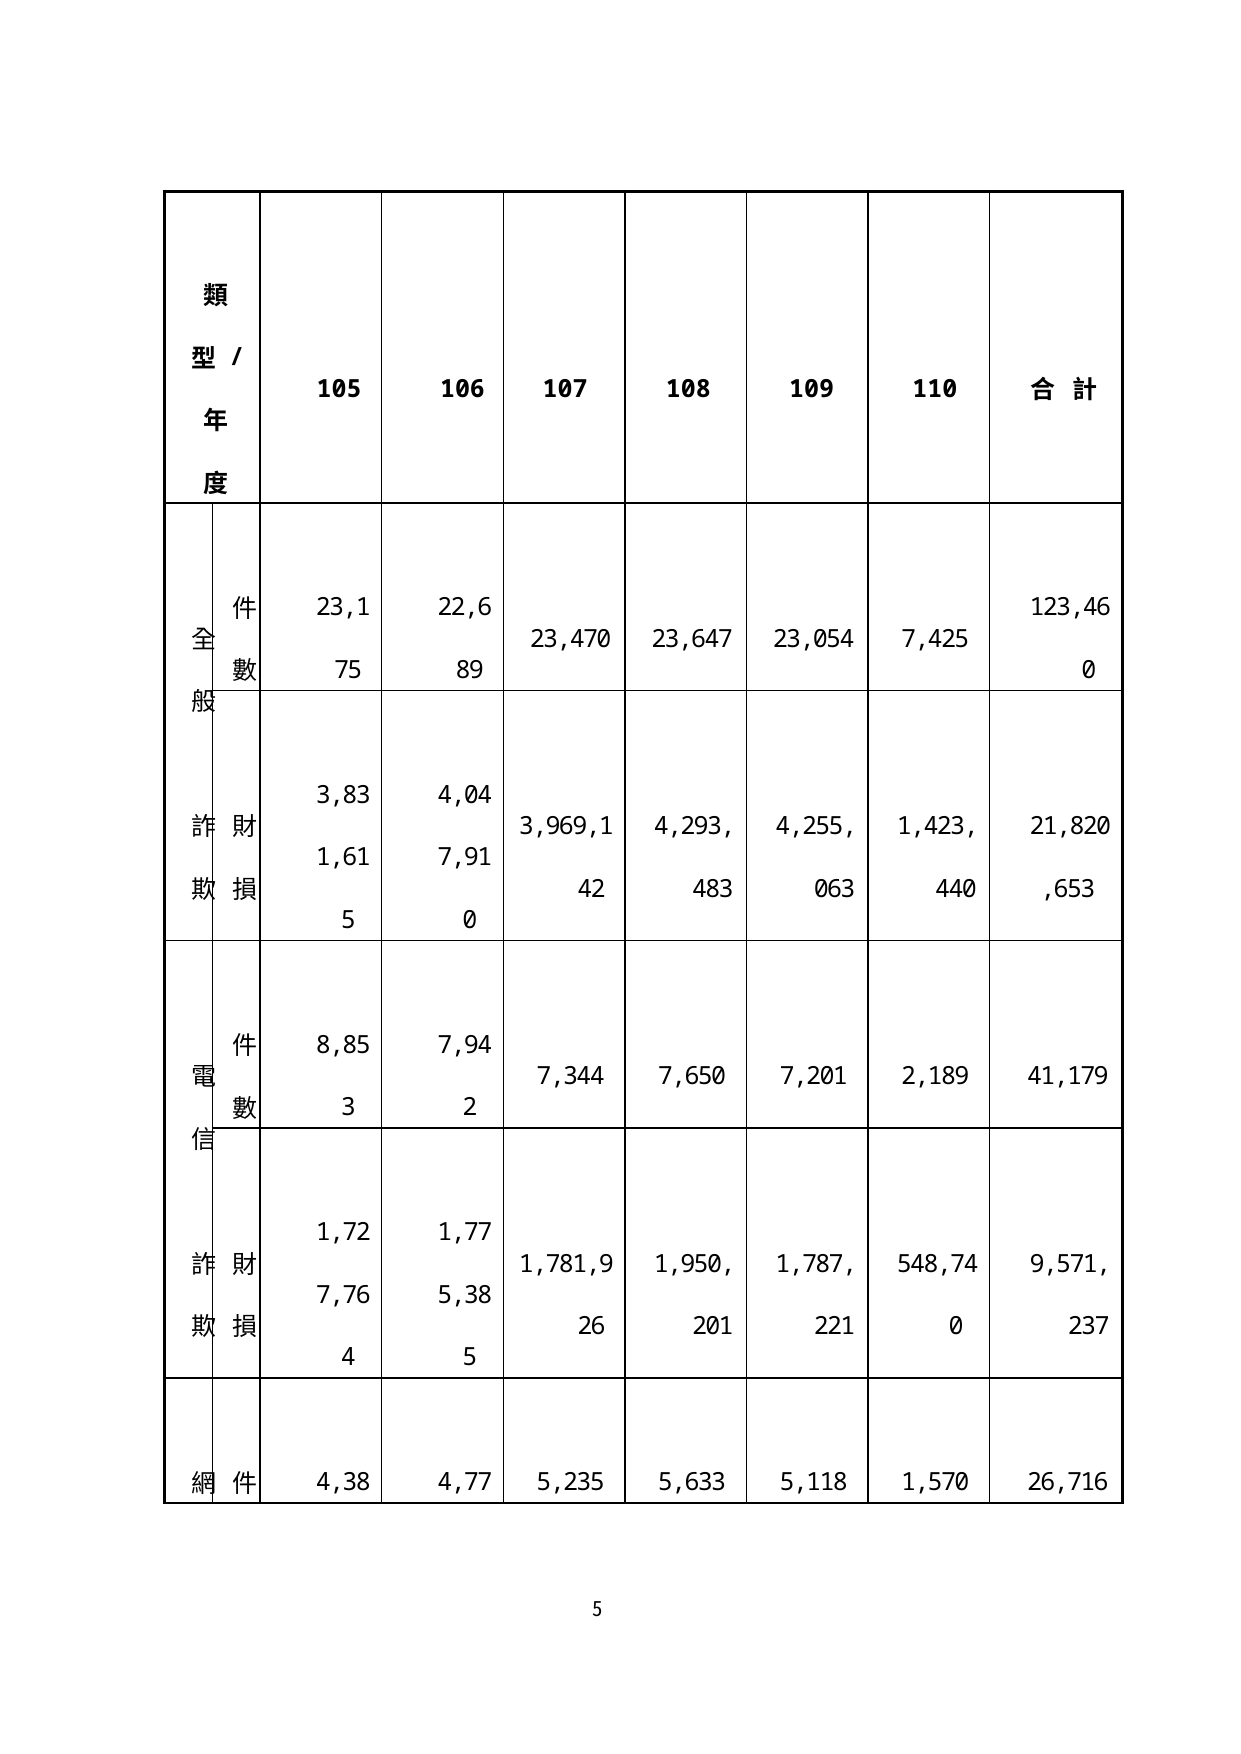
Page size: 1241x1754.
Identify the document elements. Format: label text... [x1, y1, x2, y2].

table_cell 件數 [213, 504, 259, 689]
table_cell 電信 詐欺 [166, 941, 212, 1377]
table_cell 網路 詐欺 [166, 1379, 212, 1502]
table_header 108 [626, 193, 746, 502]
table_cell 5,633 [626, 1379, 746, 1502]
table_cell 1,781,926 [504, 1129, 624, 1377]
table_cell 1,423,440 [869, 691, 989, 939]
table_header 109 [747, 193, 867, 502]
table_cell 1,950,201 [626, 1129, 746, 1377]
table_cell 7,344 [504, 941, 624, 1127]
table_cell 1,727,764 [261, 1129, 381, 1377]
table_cell 22,689 [382, 504, 503, 689]
table_cell 4,293,483 [626, 691, 746, 939]
table_header 類型/年度 [166, 193, 259, 502]
table_header 合計 [990, 193, 1121, 502]
table_cell 7,201 [747, 941, 867, 1127]
table_cell 548,740 [869, 1129, 989, 1377]
table_header 107 [504, 193, 624, 502]
table_cell 財損 [213, 1129, 259, 1377]
table_header 106 [382, 193, 503, 502]
table_cell 23,470 [504, 504, 624, 689]
table_cell 23,647 [626, 504, 746, 689]
table_cell 21,820,653 [990, 691, 1121, 939]
table_cell 8,853 [261, 941, 381, 1127]
table_cell 7,942 [382, 941, 503, 1127]
table_cell 7,650 [626, 941, 746, 1127]
table_cell 23,054 [747, 504, 867, 689]
table_cell 7,425 [869, 504, 989, 689]
table_header 105 [261, 193, 381, 502]
table_cell 財損 [213, 691, 259, 939]
table_cell 4,047,910 [382, 691, 503, 939]
table_cell 26,716 [990, 1379, 1121, 1502]
table_cell 5,235 [504, 1379, 624, 1502]
table_cell 9,571,237 [990, 1129, 1121, 1377]
table_cell 全般 詐欺 [166, 504, 212, 939]
table_cell 2,189 [869, 941, 989, 1127]
table_cell 1,775,385 [382, 1129, 503, 1377]
table_header 110 [869, 193, 989, 502]
table_cell 3,969,142 [504, 691, 624, 939]
table_cell 4,38 [261, 1379, 381, 1502]
table_cell 23,175 [261, 504, 381, 689]
table_cell 3,831,615 [261, 691, 381, 939]
table_cell 5,118 [747, 1379, 867, 1502]
table_cell 41,179 [990, 941, 1121, 1127]
table_cell 1,570 [869, 1379, 989, 1502]
table_cell 件數 [213, 1379, 259, 1502]
table_cell 1,787,221 [747, 1129, 867, 1377]
table_cell 件數 [213, 941, 259, 1127]
table_cell 4,255,063 [747, 691, 867, 939]
table_cell 123,460 [990, 504, 1121, 689]
table_cell 4,77 [382, 1379, 503, 1502]
